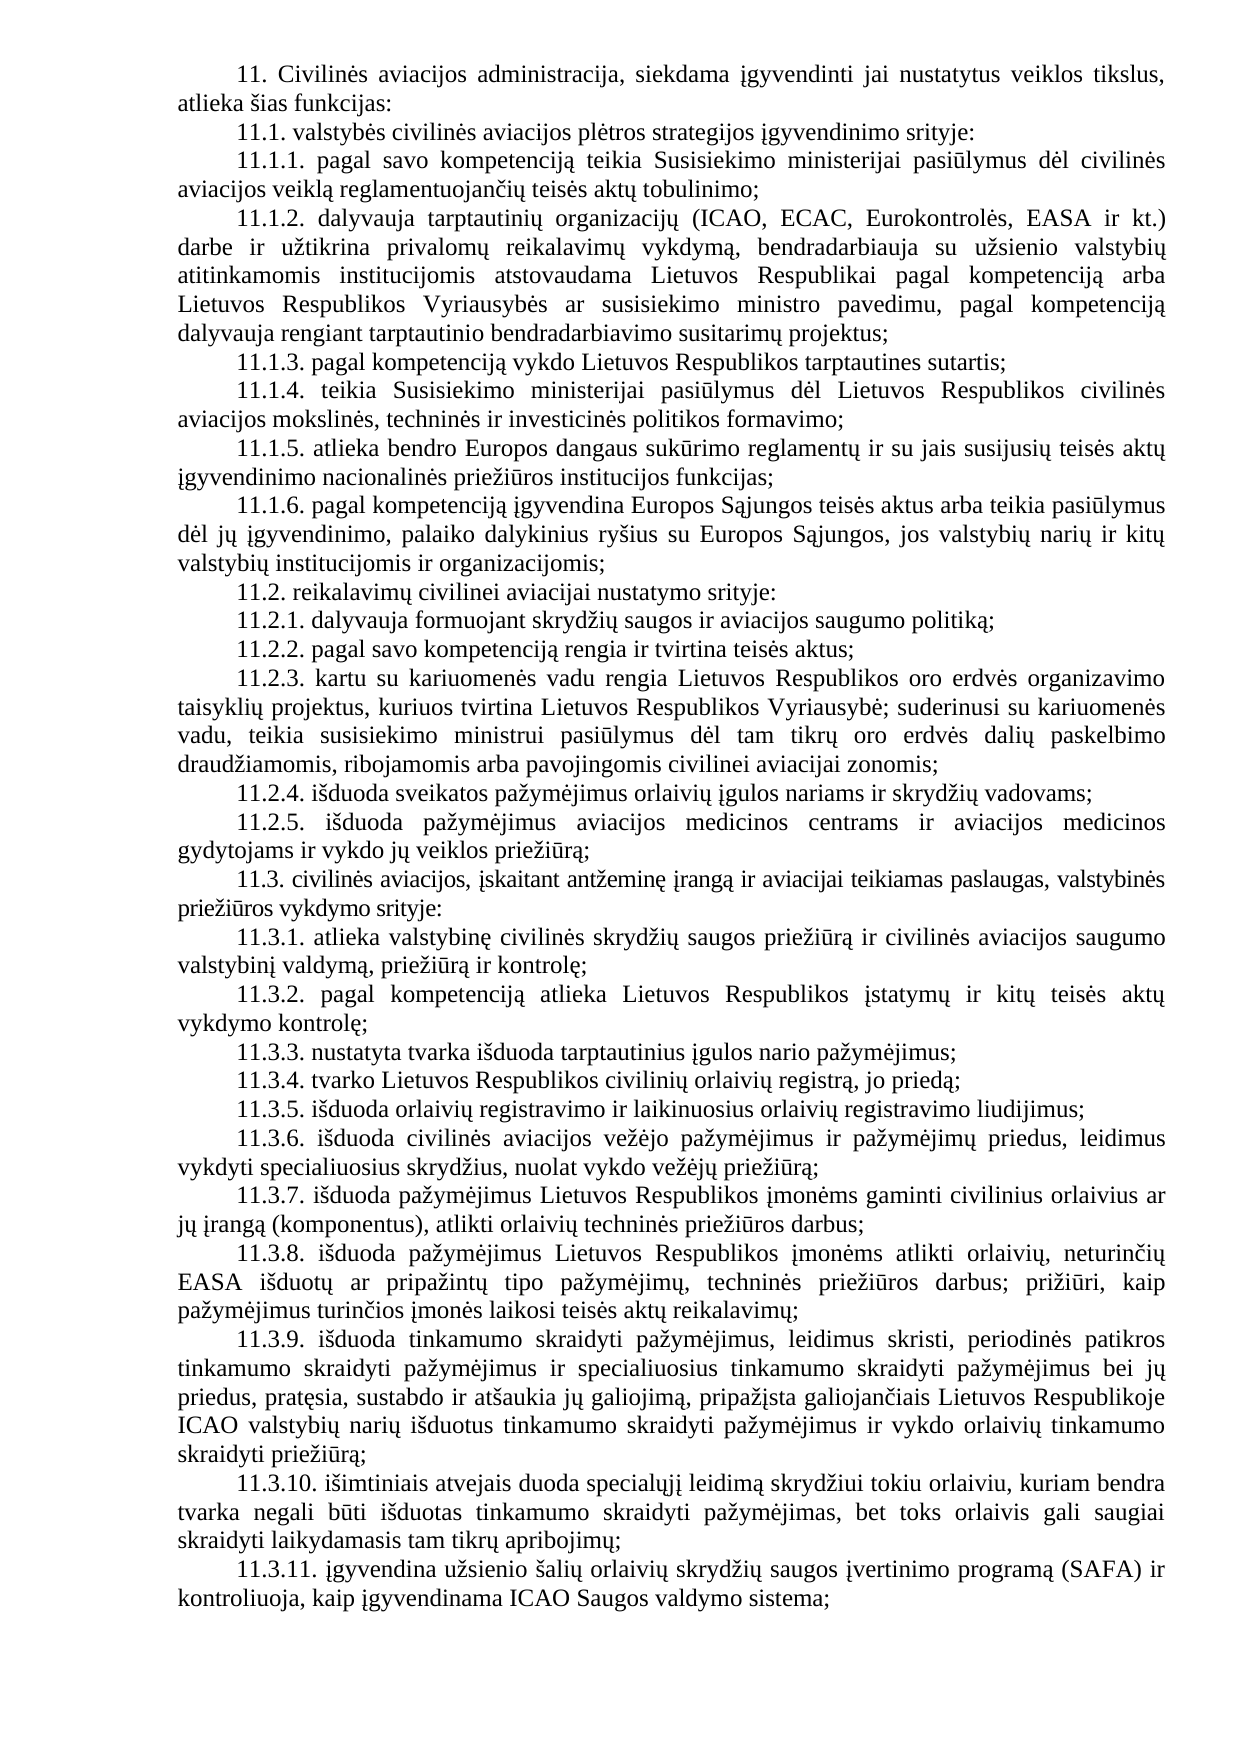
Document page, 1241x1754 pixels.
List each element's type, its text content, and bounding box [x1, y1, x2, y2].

text 11.3.4. tvarko Lietuvos Respublikos civilinių orlaivių registrą, jo priedą; [177, 1065, 1166, 1094]
text 11.2.2. pagal savo kompetenciją rengia ir tvirtina teisės aktus; [177, 634, 1166, 663]
text 11.3.2. pagal kompetenciją atlieka Lietuvos Respublikos įstatymų ir kitų teisės aktų vykdymo kontrolę; [177, 979, 1166, 1037]
text 11.3.6. išduoda civilinės aviacijos vežėjo pažymėjimus ir pažymėjimų priedus, leidimus vykdyti specialiuosius skrydžius, nuolat vykdo vežėjų priežiūrą; [177, 1123, 1166, 1180]
text 11.1.1. pagal savo kompetenciją teikia Susisiekimo ministerijai pasiūlymus dėl civilinės aviacijos veiklą reglamentuojančių teisės aktų tobulinimo; [177, 145, 1166, 203]
text 11.1.3. pagal kompetenciją vykdo Lietuvos Respublikos tarptautines sutartis; [177, 347, 1166, 375]
text 11.3.7. išduoda pažymėjimus Lietuvos Respublikos įmonėms gaminti civilinius orlaivius ar jų įrangą (komponentus), atlikti orlaivių techninės priežiūros darbus; [177, 1180, 1166, 1238]
text 11.1.6. pagal kompetenciją įgyvendina Europos Sąjungos teisės aktus arba teikia pasiūlymus dėl jų įgyvendinimo, palaiko dalykinius ryšius su Europos Sąjungos, jos valstybių narių ir kitų valstybių institucijomis ir organizacijomis; [177, 490, 1166, 577]
text 11.2.3. kartu su kariuomenės vadu rengia Lietuvos Respublikos oro erdvės organizavimo taisyklių projektus, kuriuos tvirtina Lietuvos Respublikos Vyriausybė; suderinusi su kariuomenės vadu, teikia susisiekimo ministrui pasiūlymus dėl tam tikrų oro erdvės dalių paskelbimo draudžiamomis, ribojamomis arba pavojingomis civilinei aviacijai zonomis; [177, 663, 1166, 778]
text 11. Civilinės aviacijos administracija, siekdama įgyvendinti jai nustatytus veiklos tikslus, atlieka šias funkcijas: [177, 59, 1166, 117]
text 11.3. civilinės aviacijos, įskaitant antžeminę įrangą ir aviacijai teikiamas paslaugas, valstybinės priežiūros vykdymo srityje: [177, 864, 1166, 922]
text 11.3.3. nustatyta tvarka išduoda tarptautinius įgulos nario pažymėjimus; [177, 1037, 1166, 1065]
text 11.1.2. dalyvauja tarptautinių organizacijų (ICAO, ECAC, Eurokontrolės, EASA ir kt.) darbe ir užtikrina privalomų reikalavimų vykdymą, bendradarbiauja su užsienio valstybių atitinkamomis institucijomis atstovaudama Lietuvos Respublikai pagal kompetenciją arba Lietuvos Respublikos Vyriausybės ar susisiekimo ministro pavedimu, pagal kompetenciją dalyvauja rengiant tarptautinio bendradarbiavimo susitarimų projektus; [177, 203, 1166, 347]
text 11.3.1. atlieka valstybinę civilinės skrydžių saugos priežiūrą ir civilinės aviacijos saugumo valstybinį valdymą, priežiūrą ir kontrolę; [177, 922, 1166, 979]
text 11.3.11. įgyvendina užsienio šalių orlaivių skrydžių saugos įvertinimo programą (SAFA) ir kontroliuoja, kaip įgyvendinama ICAO Saugos valdymo sistema; [177, 1554, 1166, 1612]
text 11.3.8. išduoda pažymėjimus Lietuvos Respublikos įmonėms atlikti orlaivių, neturinčių EASA išduotų ar pripažintų tipo pažymėjimų, techninės priežiūros darbus; prižiūri, kaip pažymėjimus turinčios įmonės laikosi teisės aktų reikalavimų; [177, 1238, 1166, 1324]
text 11.3.5. išduoda orlaivių registravimo ir laikinuosius orlaivių registravimo liudijimus; [177, 1094, 1166, 1123]
text 11.1.5. atlieka bendro Europos dangaus sukūrimo reglamentų ir su jais susijusių teisės aktų įgyvendinimo nacionalinės priežiūros institucijos funkcijas; [177, 433, 1166, 490]
text 11.2. reikalavimų civilinei aviacijai nustatymo srityje: [177, 577, 1166, 605]
text 11.3.9. išduoda tinkamumo skraidyti pažymėjimus, leidimus skristi, periodinės patikros tinkamumo skraidyti pažymėjimus ir specialiuosius tinkamumo skraidyti pažymėjimus bei jų priedus, pratęsia, sustabdo ir atšaukia jų galiojimą, pripažįsta galiojančiais Lietuvos Respublikoje ICAO valstybių narių išduotus tinkamumo skraidyti pažymėjimus ir vykdo orlaivių tinkamumo skraidyti priežiūrą; [177, 1324, 1166, 1468]
text 11.2.1. dalyvauja formuojant skrydžių saugos ir aviacijos saugumo politiką; [177, 605, 1166, 634]
text 11.1.4. teikia Susisiekimo ministerijai pasiūlymus dėl Lietuvos Respublikos civilinės aviacijos mokslinės, techninės ir investicinės politikos formavimo; [177, 375, 1166, 433]
text 11.2.5. išduoda pažymėjimus aviacijos medicinos centrams ir aviacijos medicinos gydytojams ir vykdo jų veiklos priežiūrą; [177, 807, 1166, 864]
text 11.1. valstybės civilinės aviacijos plėtros strategijos įgyvendinimo srityje: [177, 117, 1166, 145]
text 11.3.10. išimtiniais atvejais duoda specialųjį leidimą skrydžiui tokiu orlaiviu, kuriam bendra tvarka negali būti išduotas tinkamumo skraidyti pažymėjimas, bet toks orlaivis gali saugiai skraidyti laikydamasis tam tikrų apribojimų; [177, 1468, 1166, 1554]
text 11.2.4. išduoda sveikatos pažymėjimus orlaivių įgulos nariams ir skrydžių vadovams; [177, 778, 1166, 807]
